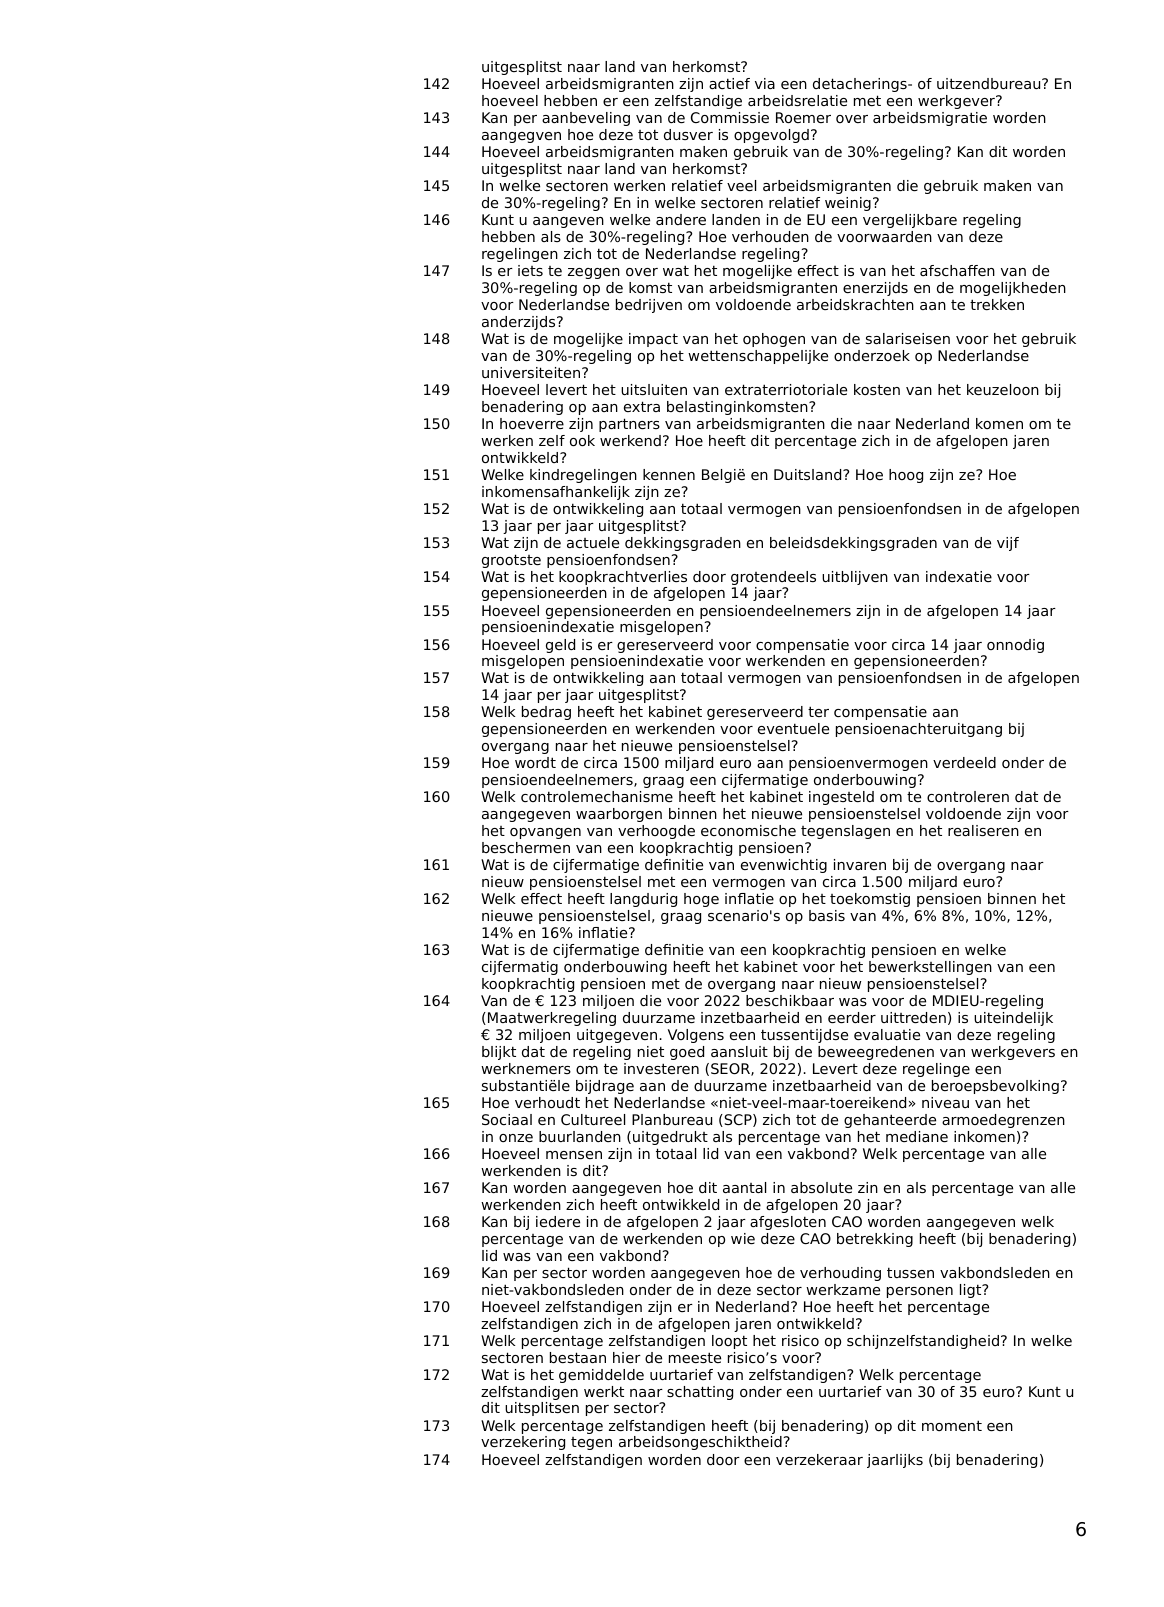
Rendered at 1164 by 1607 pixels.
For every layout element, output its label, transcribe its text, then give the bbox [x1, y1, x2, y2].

table_cell 169 [422, 1265, 475, 1298]
table_cell 164 [422, 993, 475, 1095]
table_cell Kunt u aangeven welke andere landen in de EU een vergelijkbare regeling hebben als de 30%-regeling? Hoe verhouden de voorwaarden van deze regelingen zich tot de Nederlandse regeling? [475, 212, 1087, 263]
table_cell 163 [422, 942, 475, 993]
table_cell 155 [422, 603, 475, 636]
table_cell Hoeveel gepensioneerden en pensioendeelnemers zijn in de afgelopen 14 jaar pensioenindexatie misgelopen? [475, 603, 1087, 636]
table_cell Kan per aanbeveling van de Commissie Roemer over arbeidsmigratie worden aangegven hoe deze tot dusver is opgevolgd? [475, 110, 1087, 144]
table_cell Welk bedrag heeft het kabinet gereserveerd ter compensatie aan gepensioneerden en werkenden voor eventuele pensioenachteruitgang bij overgang naar het nieuwe pensioenstelsel? [475, 704, 1087, 755]
table_cell 167 [422, 1180, 475, 1214]
table_cell 174 [422, 1451, 475, 1468]
table_cell Hoeveel arbeidsmigranten maken gebruik van de 30%-regeling? Kan dit worden uitgesplitst naar land van herkomst? [475, 144, 1087, 178]
table_cell Hoeveel geld is er gereserveerd voor compensatie voor circa 14 jaar onnodig misgelopen pensioenindexatie voor werkenden en gepensioneerden? [475, 636, 1087, 670]
table_cell 161 [422, 857, 475, 891]
table_cell 147 [422, 263, 475, 331]
table_cell Wat zijn de actuele dekkingsgraden en beleidsdekkingsgraden van de vijf grootste pensioenfondsen? [475, 535, 1087, 568]
table_cell Hoeveel zelfstandigen worden door een verzekeraar jaarlijks (bij benadering) [475, 1451, 1087, 1468]
table_cell 159 [422, 755, 475, 789]
table_cell 162 [422, 891, 475, 942]
table_cell Hoe wordt de circa 1500 miljard euro aan pensioenvermogen verdeeld onder de pensioendeelnemers, graag een cijfermatige onderbouwing? [475, 755, 1087, 789]
table_cell Van de € 123 miljoen die voor 2022 beschikbaar was voor de MDIEU-regeling (Maatwerkregeling duurzame inzetbaarheid en eerder uittreden) is uiteindelijk € 32 miljoen uitgegeven. Volgens een tussentijdse evaluatie van deze regeling blijkt dat de regeling niet goed aansluit bij de beweegredenen van werkgevers en werknemers om te investeren (SEOR, 2022). Levert deze regelinge een substantiële bijdrage aan de duurzame inzetbaarheid van de beroepsbevolking? [475, 993, 1087, 1095]
table_cell Kan worden aangegeven hoe dit aantal in absolute zin en als percentage van alle werkenden zich heeft ontwikkeld in de afgelopen 20 jaar? [475, 1180, 1087, 1214]
table_cell Welk controlemechanisme heeft het kabinet ingesteld om te controleren dat de aangegeven waarborgen binnen het nieuwe pensioenstelsel voldoende zijn voor het opvangen van verhoogde economische tegenslagen en het realiseren en beschermen van een koopkrachtig pensioen? [475, 789, 1087, 857]
table_cell 149 [422, 382, 475, 416]
table_cell Wat is het gemiddelde uurtarief van zelfstandigen? Welk percentage zelfstandigen werkt naar schatting onder een uurtarief van 30 of 35 euro? Kunt u dit uitsplitsen per sector? [475, 1366, 1087, 1417]
table_cell Welk percentage zelfstandigen heeft (bij benadering) op dit moment een verzekering tegen arbeidsongeschiktheid? [475, 1418, 1087, 1451]
table_cell 156 [422, 636, 475, 670]
table_cell 170 [422, 1299, 475, 1332]
table_cell [422, 59, 475, 76]
table_cell Kan per sector worden aangegeven hoe de verhouding tussen vakbondsleden en niet-vakbondsleden onder de in deze sector werkzame personen ligt? [475, 1265, 1087, 1298]
table_cell Hoeveel zelfstandigen zijn er in Nederland? Hoe heeft het percentage zelfstandigen zich in de afgelopen jaren ontwikkeld? [475, 1299, 1087, 1332]
table_cell uitgesplitst naar land van herkomst? [475, 59, 1087, 76]
table_cell 158 [422, 704, 475, 755]
table_cell Is er iets te zeggen over wat het mogelijke effect is van het afschaffen van de 30%-regeling op de komst van arbeidsmigranten enerzijds en de mogelijkheden voor Nederlandse bedrijven om voldoende arbeidskrachten aan te trekken anderzijds? [475, 263, 1087, 331]
table_cell In welke sectoren werken relatief veel arbeidsmigranten die gebruik maken van de 30%-regeling? En in welke sectoren relatief weinig? [475, 178, 1087, 212]
table_cell Wat is de cijfermatige definitie van evenwichtig invaren bij de overgang naar nieuw pensioenstelsel met een vermogen van circa 1.500 miljard euro? [475, 857, 1087, 891]
table_cell 153 [422, 535, 475, 568]
table_cell 154 [422, 569, 475, 602]
table_cell 152 [422, 501, 475, 534]
table_cell Welke kindregelingen kennen België en Duitsland? Hoe hoog zijn ze? Hoe inkomensafhankelijk zijn ze? [475, 467, 1087, 501]
table_cell 173 [422, 1418, 475, 1451]
table_cell 142 [422, 76, 475, 110]
table_cell 151 [422, 467, 475, 501]
table_cell 150 [422, 416, 475, 467]
table_cell 160 [422, 789, 475, 857]
table_cell Hoe verhoudt het Nederlandse «niet-veel-maar-toereikend» niveau van het Sociaal en Cultureel Planbureau (SCP) zich tot de gehanteerde armoedegrenzen in onze buurlanden (uitgedrukt als percentage van het mediane inkomen)? [475, 1095, 1087, 1146]
table_cell 146 [422, 212, 475, 263]
table_cell 157 [422, 670, 475, 704]
table_cell Hoeveel mensen zijn in totaal lid van een vakbond? Welk percentage van alle werkenden is dit? [475, 1146, 1087, 1180]
table_cell 145 [422, 178, 475, 212]
table_cell Hoeveel arbeidsmigranten zijn actief via een detacherings- of uitzendbureau? En hoeveel hebben er een zelfstandige arbeidsrelatie met een werkgever? [475, 76, 1087, 110]
table_cell 166 [422, 1146, 475, 1180]
table_cell Kan bij iedere in de afgelopen 2 jaar afgesloten CAO worden aangegeven welk percentage van de werkenden op wie deze CAO betrekking heeft (bij benadering) lid was van een vakbond? [475, 1214, 1087, 1264]
table_cell 168 [422, 1214, 475, 1264]
table_cell 148 [422, 331, 475, 382]
table_cell 171 [422, 1333, 475, 1366]
table_cell Welk percentage zelfstandigen loopt het risico op schijnzelfstandigheid? In welke sectoren bestaan hier de meeste risico’s voor? [475, 1333, 1087, 1366]
table_cell Wat is het koopkrachtverlies door grotendeels uitblijven van indexatie voor gepensioneerden in de afgelopen 14 jaar? [475, 569, 1087, 602]
table_cell Wat is de mogelijke impact van het ophogen van de salariseisen voor het gebruik van de 30%-regeling op het wettenschappelijke onderzoek op Nederlandse universiteiten? [475, 331, 1087, 382]
table_cell 144 [422, 144, 475, 178]
table_cell 172 [422, 1366, 475, 1417]
table_cell Wat is de ontwikkeling aan totaal vermogen van pensioenfondsen in de afgelopen 14 jaar per jaar uitgesplitst? [475, 670, 1087, 704]
table_cell 165 [422, 1095, 475, 1146]
table_cell Hoeveel levert het uitsluiten van extraterriotoriale kosten van het keuzeloon bij benadering op aan extra belastinginkomsten? [475, 382, 1087, 416]
table_cell Wat is de cijfermatige definitie van een koopkrachtig pensioen en welke cijfermatig onderbouwing heeft het kabinet voor het bewerkstellingen van een koopkrachtig pensioen met de overgang naar nieuw pensioenstelsel? [475, 942, 1087, 993]
table_cell 143 [422, 110, 475, 144]
table_cell In hoeverre zijn partners van arbeidsmigranten die naar Nederland komen om te werken zelf ook werkend? Hoe heeft dit percentage zich in de afgelopen jaren ontwikkeld? [475, 416, 1087, 467]
table_cell Welk effect heeft langdurig hoge inflatie op het toekomstig pensioen binnen het nieuwe pensioenstelsel, graag scenario's op basis van 4%, 6% 8%, 10%, 12%, 14% en 16% inflatie? [475, 891, 1087, 942]
table_cell Wat is de ontwikkeling aan totaal vermogen van pensioenfondsen in de afgelopen 13 jaar per jaar uitgesplitst? [475, 501, 1087, 534]
